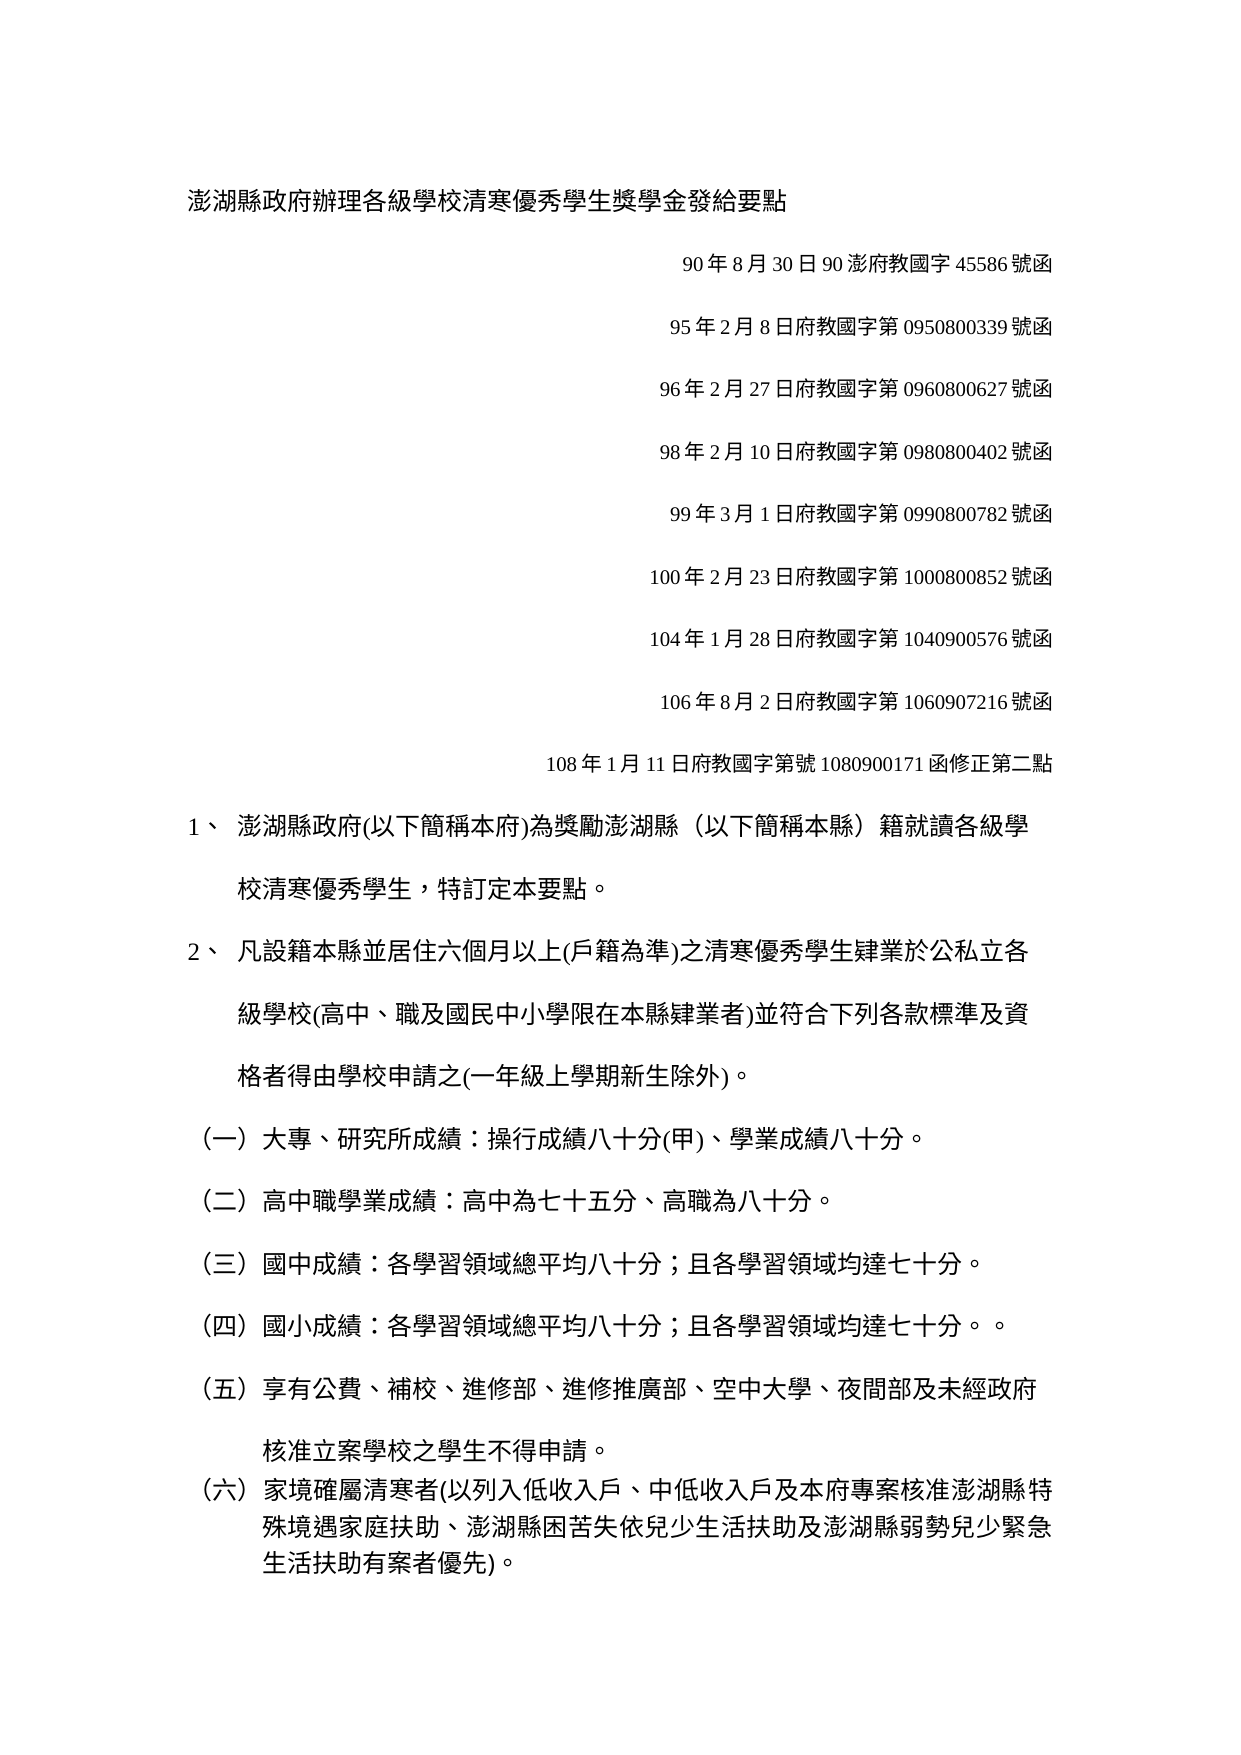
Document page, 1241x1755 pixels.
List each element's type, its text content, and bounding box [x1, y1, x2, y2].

list 凡設籍本縣並居住六個月以上(戶籍為準)之清寒優秀學生肄業於公私立各級學校(高中、職及國民中小學限在本縣肄業者)並符合下列各款標準及資格者得由學校申請之(一年級上學期新生除外)。 [187, 908, 1053, 1096]
text 90年8月30日90澎府教國字45586號函 [187, 221, 1053, 283]
text （四）國小成績：各學習領域總平均八十分；且各學習領域均達七十分。。 [187, 1283, 1053, 1346]
text （三）國中成績：各學習領域總平均八十分；且各學習領域均達七十分。 [187, 1221, 1053, 1283]
text 澎湖縣政府辦理各級學校清寒優秀學生獎學金發給要點 [187, 158, 1053, 221]
text 106年8月2日府教國字第1060907216號函 [187, 658, 1053, 721]
text 108年1月11日府教國字第號1080900171函修正第二點 [187, 721, 1053, 783]
text 104年1月28日府教國字第1040900576號函 [187, 596, 1053, 658]
text 100年2月23日府教國字第1000800852號函 [187, 533, 1053, 596]
text 95年2月8日府教國字第0950800339號函 [187, 283, 1053, 346]
text （五）享有公費、補校、進修部、進修推廣部、空中大學、夜間部及未經政府核准立案學校之學生不得申請。 [187, 1346, 1053, 1471]
text （六）家境確屬清寒者(以列入低收入戶、中低收入戶及本府專案核准澎湖縣特殊境遇家庭扶助、澎湖縣困苦失依兒少生活扶助及澎湖縣弱勢兒少緊急生活扶助有案者優先)。 [187, 1471, 1053, 1579]
text 98年2月10日府教國字第0980800402號函 [187, 408, 1053, 471]
text 99年3月1日府教國字第0990800782號函 [187, 471, 1053, 533]
text （二）高中職學業成績：高中為七十五分、高職為八十分。 [187, 1158, 1053, 1221]
list 澎湖縣政府(以下簡稱本府)為獎勵澎湖縣（以下簡稱本縣）籍就讀各級學校清寒優秀學生，特訂定本要點。 [187, 783, 1053, 908]
text （一）大專、研究所成績：操行成績八十分(甲)、學業成績八十分。 [187, 1096, 1053, 1158]
text 96年2月27日府教國字第0960800627號函 [187, 346, 1053, 408]
